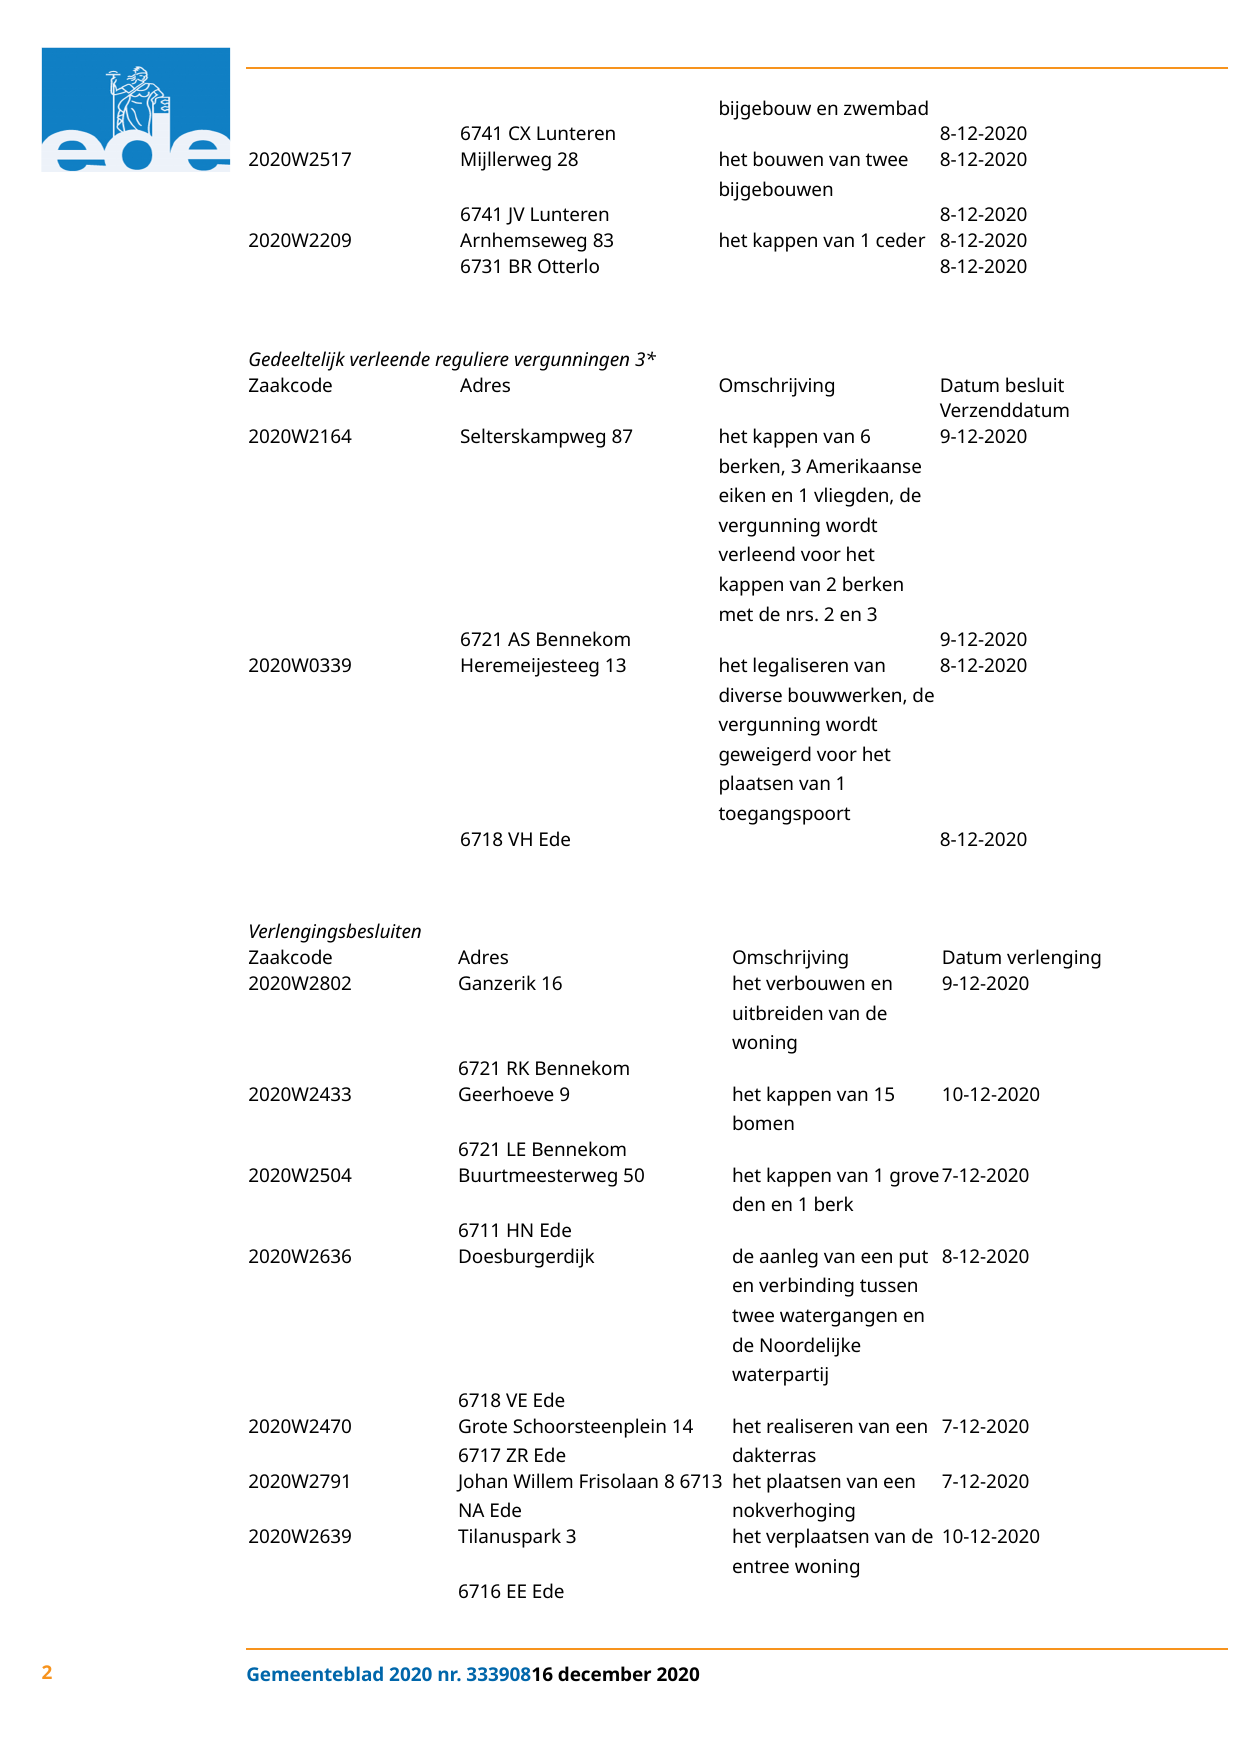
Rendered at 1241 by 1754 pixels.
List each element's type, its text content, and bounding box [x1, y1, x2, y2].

table_cell 2020W2802 [248, 970, 458, 1055]
table_cell [248, 1579, 458, 1604]
table_cell 8-12-2020 [940, 826, 1152, 852]
table_cell het legaliseren van diverse bouwwerken, de vergunning wordt geweigerd voor het plaatsen van 1 toegangspoort [718, 652, 939, 826]
table_cell [942, 1579, 1152, 1604]
table_cell [942, 1136, 1152, 1162]
table_cell [248, 202, 460, 227]
table_cell 2020W2433 [248, 1081, 458, 1136]
table_cell Arnhemseweg 83 [460, 227, 718, 253]
table_cell 2020W2504 [248, 1162, 458, 1217]
table_header Zaakcode [248, 372, 460, 397]
table_header Zaakcode [248, 945, 458, 970]
table_cell Verzenddatum [940, 398, 1152, 423]
table_cell 9-12-2020 [940, 423, 1152, 626]
table_cell [248, 398, 460, 423]
table_cell [248, 1136, 458, 1162]
table_cell 6718 VE Ede [458, 1387, 732, 1413]
table_cell 7-12-2020 [942, 1162, 1152, 1217]
table_cell Selterskampweg 87 [460, 423, 718, 626]
table_cell het bouwen van twee bijgebouwen [718, 146, 939, 202]
table_cell het plaatsen van een nokverhoging [732, 1468, 942, 1523]
table_cell het verplaatsen van de entree woning [732, 1524, 942, 1579]
table_cell het kappen van 1 ceder [718, 227, 939, 253]
table_cell 6721 AS Bennekom [460, 626, 718, 652]
table_cell 6716 EE Ede [458, 1579, 732, 1604]
table_cell 6718 VH Ede [460, 826, 718, 852]
table_cell 2020W2517 [248, 146, 460, 202]
table_header Datum besluit [940, 372, 1152, 397]
table_cell Mijllerweg 28 [460, 146, 718, 202]
table_cell 6741 CX Lunteren [460, 121, 718, 146]
table_cell 2020W2470 [248, 1413, 458, 1468]
table_cell 7-12-2020 [942, 1413, 1152, 1468]
table_cell [942, 1217, 1152, 1243]
table_cell Ganzerik 16 [458, 970, 732, 1055]
table_header Omschrijving [718, 372, 939, 397]
table_cell 6741 JV Lunteren [460, 202, 718, 227]
text Verlengingsbesluiten [248, 919, 1152, 944]
table_cell Tilanuspark 3 [458, 1524, 732, 1579]
table_cell 2020W2791 [248, 1468, 458, 1523]
table_cell 7-12-2020 [942, 1468, 1152, 1523]
table_cell het realiseren van een dakterras [732, 1413, 942, 1468]
table_cell 8-12-2020 [940, 202, 1152, 227]
table_cell 2020W0339 [248, 652, 460, 826]
table_cell het kappen van 15 bomen [732, 1081, 942, 1136]
table_cell het kappen van 1 grove den en 1 berk [732, 1162, 942, 1217]
table_cell Johan Willem Frisolaan 8 6713 NA Ede [458, 1468, 732, 1523]
table_cell [248, 1387, 458, 1413]
table_cell 9-12-2020 [940, 626, 1152, 652]
table_cell [248, 1055, 458, 1081]
table_cell 8-12-2020 [940, 121, 1152, 146]
table_cell 6721 RK Bennekom [458, 1055, 732, 1081]
table_cell 8-12-2020 [942, 1243, 1152, 1387]
table_cell [732, 1217, 942, 1243]
picture [41, 47, 231, 172]
table_cell het kappen van 6 berken, 3 Amerikaanse eiken en 1 vliegden, de vergunning wordt verleend voor het kappen van 2 berken met de nrs. 2 en 3 [718, 423, 939, 626]
table_cell [718, 202, 939, 227]
table_cell [718, 626, 939, 652]
table_cell 10-12-2020 [942, 1524, 1152, 1579]
table_cell [718, 253, 939, 279]
table_cell 6711 HN Ede [458, 1217, 732, 1243]
table_cell 2020W2636 [248, 1243, 458, 1387]
table_cell 9-12-2020 [942, 970, 1152, 1055]
table_header Adres [458, 945, 732, 970]
table_cell 6731 BR Otterlo [460, 253, 718, 279]
table_cell [460, 398, 718, 423]
table_cell [248, 253, 460, 279]
table_header Datum verlenging [942, 945, 1152, 970]
table_cell [248, 1217, 458, 1243]
text Gedeeltelijk verleende reguliere vergunningen 3* [248, 346, 1152, 372]
table_header Adres [460, 372, 718, 397]
table_cell [248, 826, 460, 852]
table_cell Buurtmeesterweg 50 [458, 1162, 732, 1217]
table_cell [718, 826, 939, 852]
table_cell [248, 95, 460, 121]
table_cell [460, 95, 718, 121]
table_cell 2020W2209 [248, 227, 460, 253]
table_cell Geerhoeve 9 [458, 1081, 732, 1136]
table_cell het verbouwen en uitbreiden van de woning [732, 970, 942, 1055]
table_cell 2020W2639 [248, 1524, 458, 1579]
table_cell 6721 LE Bennekom [458, 1136, 732, 1162]
table_cell [248, 121, 460, 146]
table_cell 8-12-2020 [940, 253, 1152, 279]
table_cell 10-12-2020 [942, 1081, 1152, 1136]
table_cell Grote Schoorsteenplein 14 6717 ZR Ede [458, 1413, 732, 1468]
table_cell 2020W2164 [248, 423, 460, 626]
table_cell 8-12-2020 [940, 227, 1152, 253]
table_cell [942, 1055, 1152, 1081]
table_cell [940, 95, 1152, 121]
table_cell 8-12-2020 [940, 652, 1152, 826]
table_cell bijgebouw en zwembad [718, 95, 939, 121]
table_cell [248, 626, 460, 652]
table_cell [732, 1579, 942, 1604]
table_cell Heremeijesteeg 13 [460, 652, 718, 826]
table_cell [718, 398, 939, 423]
table_cell [732, 1387, 942, 1413]
table_cell Doesburgerdijk [458, 1243, 732, 1387]
table_cell 8-12-2020 [940, 146, 1152, 202]
table_header Omschrijving [732, 945, 942, 970]
table_cell [732, 1055, 942, 1081]
table_cell [718, 121, 939, 146]
table_cell de aanleg van een put en verbinding tussen twee watergangen en de Noordelijke waterpartij [732, 1243, 942, 1387]
table_cell [942, 1387, 1152, 1413]
table_cell [732, 1136, 942, 1162]
